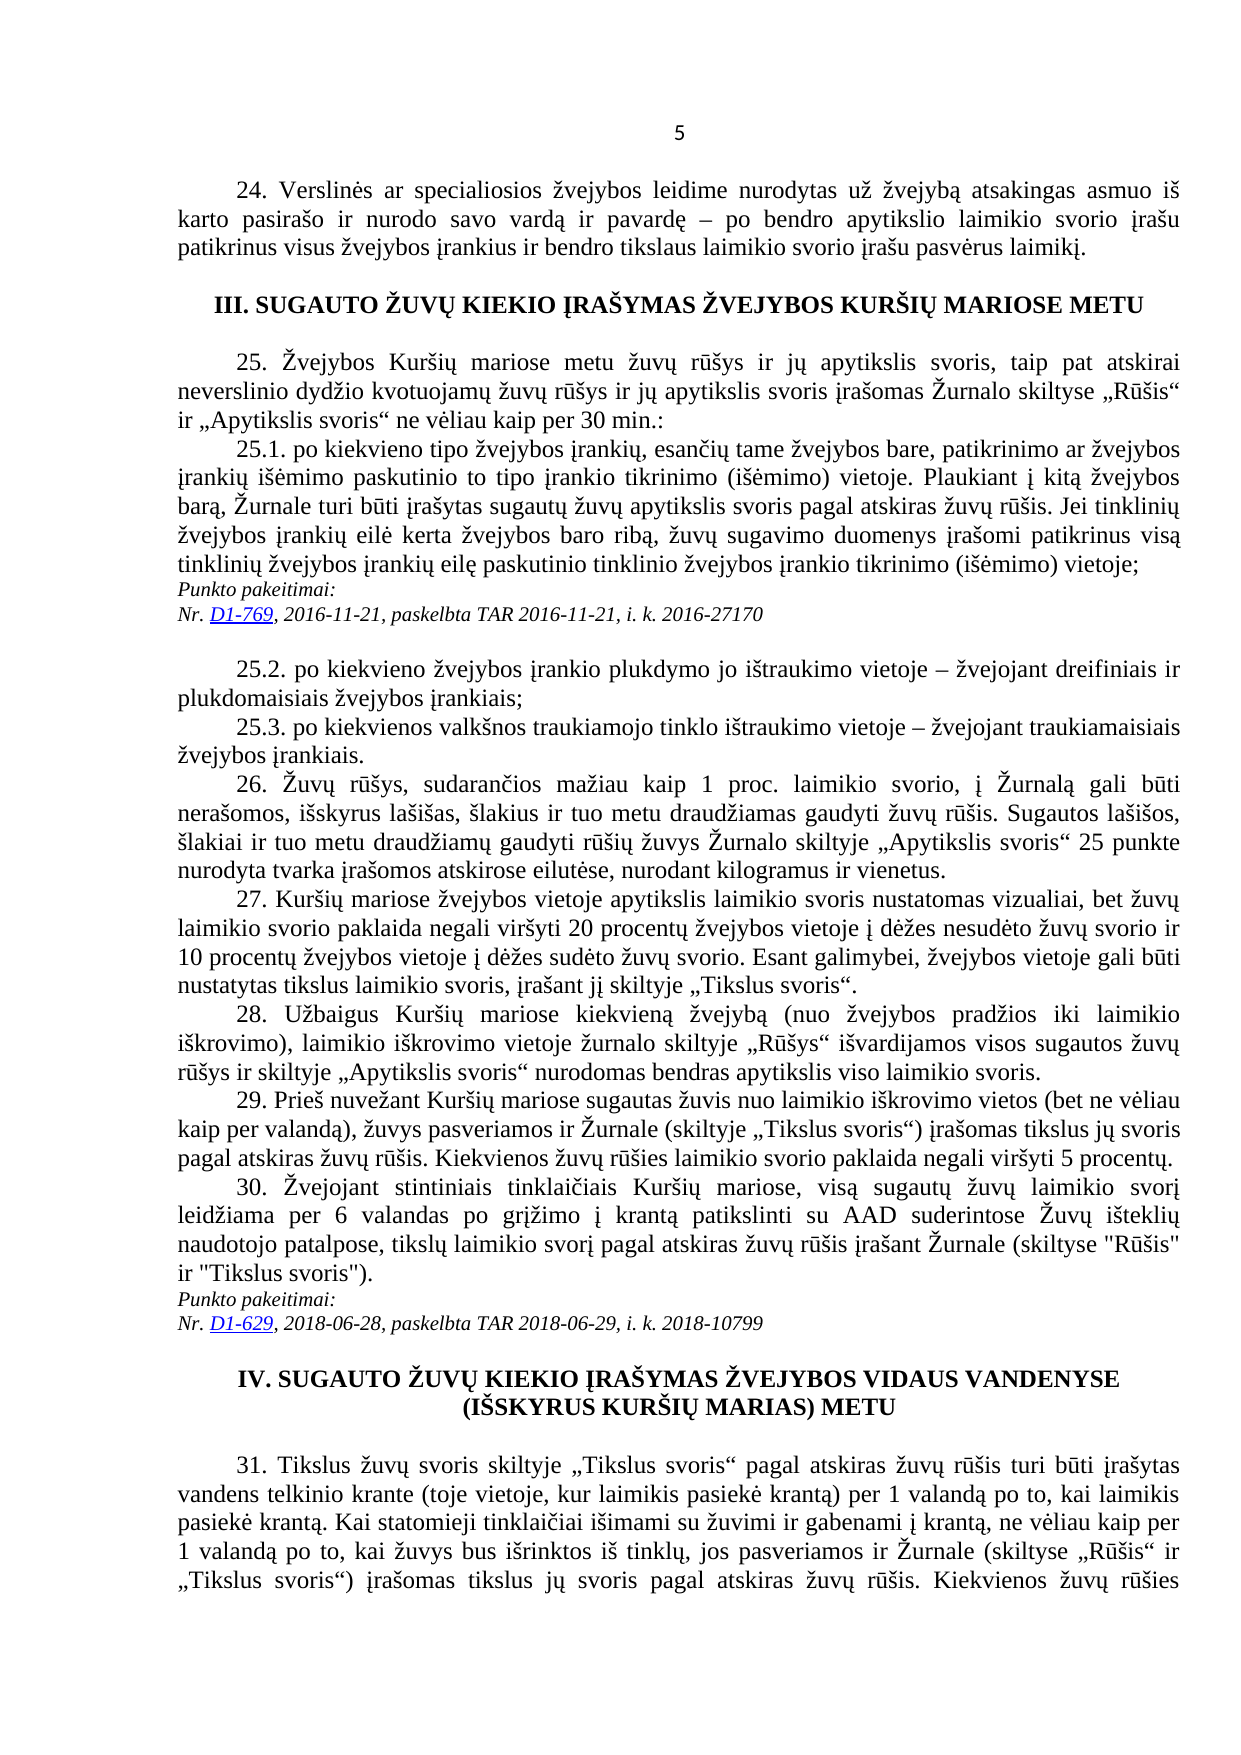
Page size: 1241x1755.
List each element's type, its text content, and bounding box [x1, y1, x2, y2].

text 25.2. po kiekvieno žvejybos įrankio plukdymo jo ištraukimo vietoje – žvejojant dreifiniais ir plukdomaisiais žvejybos įrankiais; [177, 654, 1181, 712]
text 25.1. po kiekvieno tipo žvejybos įrankių, esančių tame žvejybos bare, patikrinimo ar žvejybos įrankių išėmimo paskutinio to tipo įrankio tikrinimo (išėmimo) vietoje. Plaukiant į kitą žvejybos barą, Žurnale turi būti įrašytas sugautų žuvų apytikslis svoris pagal atskiras žuvų rūšis. Jei tinklinių žvejybos įrankių eilė kerta žvejybos baro ribą, žuvų sugavimo duomenys įrašomi patikrinus visą tinklinių žvejybos įrankių eilę paskutinio tinklinio žvejybos įrankio tikrinimo (išėmimo) vietoje; [177, 434, 1181, 577]
text Punkto pakeitimai: [177, 577, 1181, 601]
text 27. Kuršių mariose žvejybos vietoje apytikslis laimikio svoris nustatomas vizualiai, bet žuvų laimikio svorio paklaida negali viršyti 20 procentų žvejybos vietoje į dėžes nesudėto žuvų svorio ir 10 procentų žvejybos vietoje į dėžes sudėto žuvų svorio. Esant galimybei, žvejybos vietoje gali būti nustatytas tikslus laimikio svoris, įrašant jį skiltyje „Tikslus svoris“. [177, 884, 1181, 999]
text 25. Žvejybos Kuršių mariose metu žuvų rūšys ir jų apytikslis svoris, taip pat atskirai neverslinio dydžio kvotuojamų žuvų rūšys ir jų apytikslis svoris įrašomas Žurnalo skiltyse „Rūšis“ ir „Apytikslis svoris“ ne vėliau kaip per 30 min.: [177, 347, 1181, 434]
text 26. Žuvų rūšys, sudarančios mažiau kaip 1 proc. laimikio svorio, į Žurnalą gali būti nerašomos, išskyrus lašišas, šlakius ir tuo metu draudžiamas gaudyti žuvų rūšis. Sugautos lašišos, šlakiai ir tuo metu draudžiamų gaudyti rūšių žuvys Žurnalo skiltyje „Apytikslis svoris“ 25 punkte nurodyta tvarka įrašomos atskirose eilutėse, nurodant kilogramus ir vienetus. [177, 769, 1181, 884]
text 28. Užbaigus Kuršių mariose kiekvieną žvejybą (nuo žvejybos pradžios iki laimikio iškrovimo), laimikio iškrovimo vietoje žurnalo skiltyje „Rūšys“ išvardijamos visos sugautos žuvų rūšys ir skiltyje „Apytikslis svoris“ nurodomas bendras apytikslis viso laimikio svoris. [177, 999, 1181, 1086]
text 25.3. po kiekvienos valkšnos traukiamojo tinklo ištraukimo vietoje – žvejojant traukiamaisiais žvejybos įrankiais. [177, 712, 1181, 769]
text Punkto pakeitimai: [177, 1287, 1181, 1311]
text Nr. D1-769, 2016-11-21, paskelbta TAR 2016-11-21, i. k. 2016-27170 [177, 601, 1181, 626]
text 24. Verslinės ar specialiosios žvejybos leidime nurodytas už žvejybą atsakingas asmuo iš karto pasirašo ir nurodo savo vardą ir pavardę – po bendro apytikslio laimikio svorio įrašu patikrinus visus žvejybos įrankius ir bendro tikslaus laimikio svorio įrašu pasvėrus laimikį. [177, 175, 1181, 261]
text Nr. D1-629, 2018-06-28, paskelbta TAR 2018-06-29, i. k. 2018-10799 [177, 1311, 1181, 1335]
text 30. Žvejojant stintiniais tinklaičiais Kuršių mariose, visą sugautų žuvų laimikio svorį leidžiama per 6 valandas po grįžimo į krantą patikslinti su AAD suderintose Žuvų išteklių naudotojo patalpose, tikslų laimikio svorį pagal atskiras žuvų rūšis įrašant Žurnale (skiltyse "Rūšis" ir "Tikslus svoris"). [177, 1172, 1181, 1287]
text 31. Tikslus žuvų svoris skiltyje „Tikslus svoris“ pagal atskiras žuvų rūšis turi būti įrašytas vandens telkinio krante (toje vietoje, kur laimikis pasiekė krantą) per 1 valandą po to, kai laimikis pasiekė krantą. Kai statomieji tinklaičiai išimami su žuvimi ir gabenami į krantą, ne vėliau kaip per 1 valandą po to, kai žuvys bus išrinktos iš tinklų, jos pasveriamos ir Žurnale (skiltyse „Rūšis“ ir „Tikslus svoris“) įrašomas tikslus jų svoris pagal atskiras žuvų rūšis. Kiekvienos žuvų rūšies [177, 1450, 1181, 1594]
text III. SUGAUTO ŽUVŲ KIEKIO ĮRAŠYMAS ŽVEJYBOS KURŠIŲ MARIOSE METU [177, 290, 1181, 319]
text IV. SUGAUTO ŽUVŲ KIEKIO ĮRAŠYMAS ŽVEJYBOS VIDAUS VANDENYSE (IŠSKYRUS KURŠIŲ MARIAS) METU [177, 1364, 1181, 1421]
text 29. Prieš nuvežant Kuršių mariose sugautas žuvis nuo laimikio iškrovimo vietos (bet ne vėliau kaip per valandą), žuvys pasveriamos ir Žurnale (skiltyje „Tikslus svoris“) įrašomas tikslus jų svoris pagal atskiras žuvų rūšis. Kiekvienos žuvų rūšies laimikio svorio paklaida negali viršyti 5 procentų. [177, 1086, 1181, 1172]
